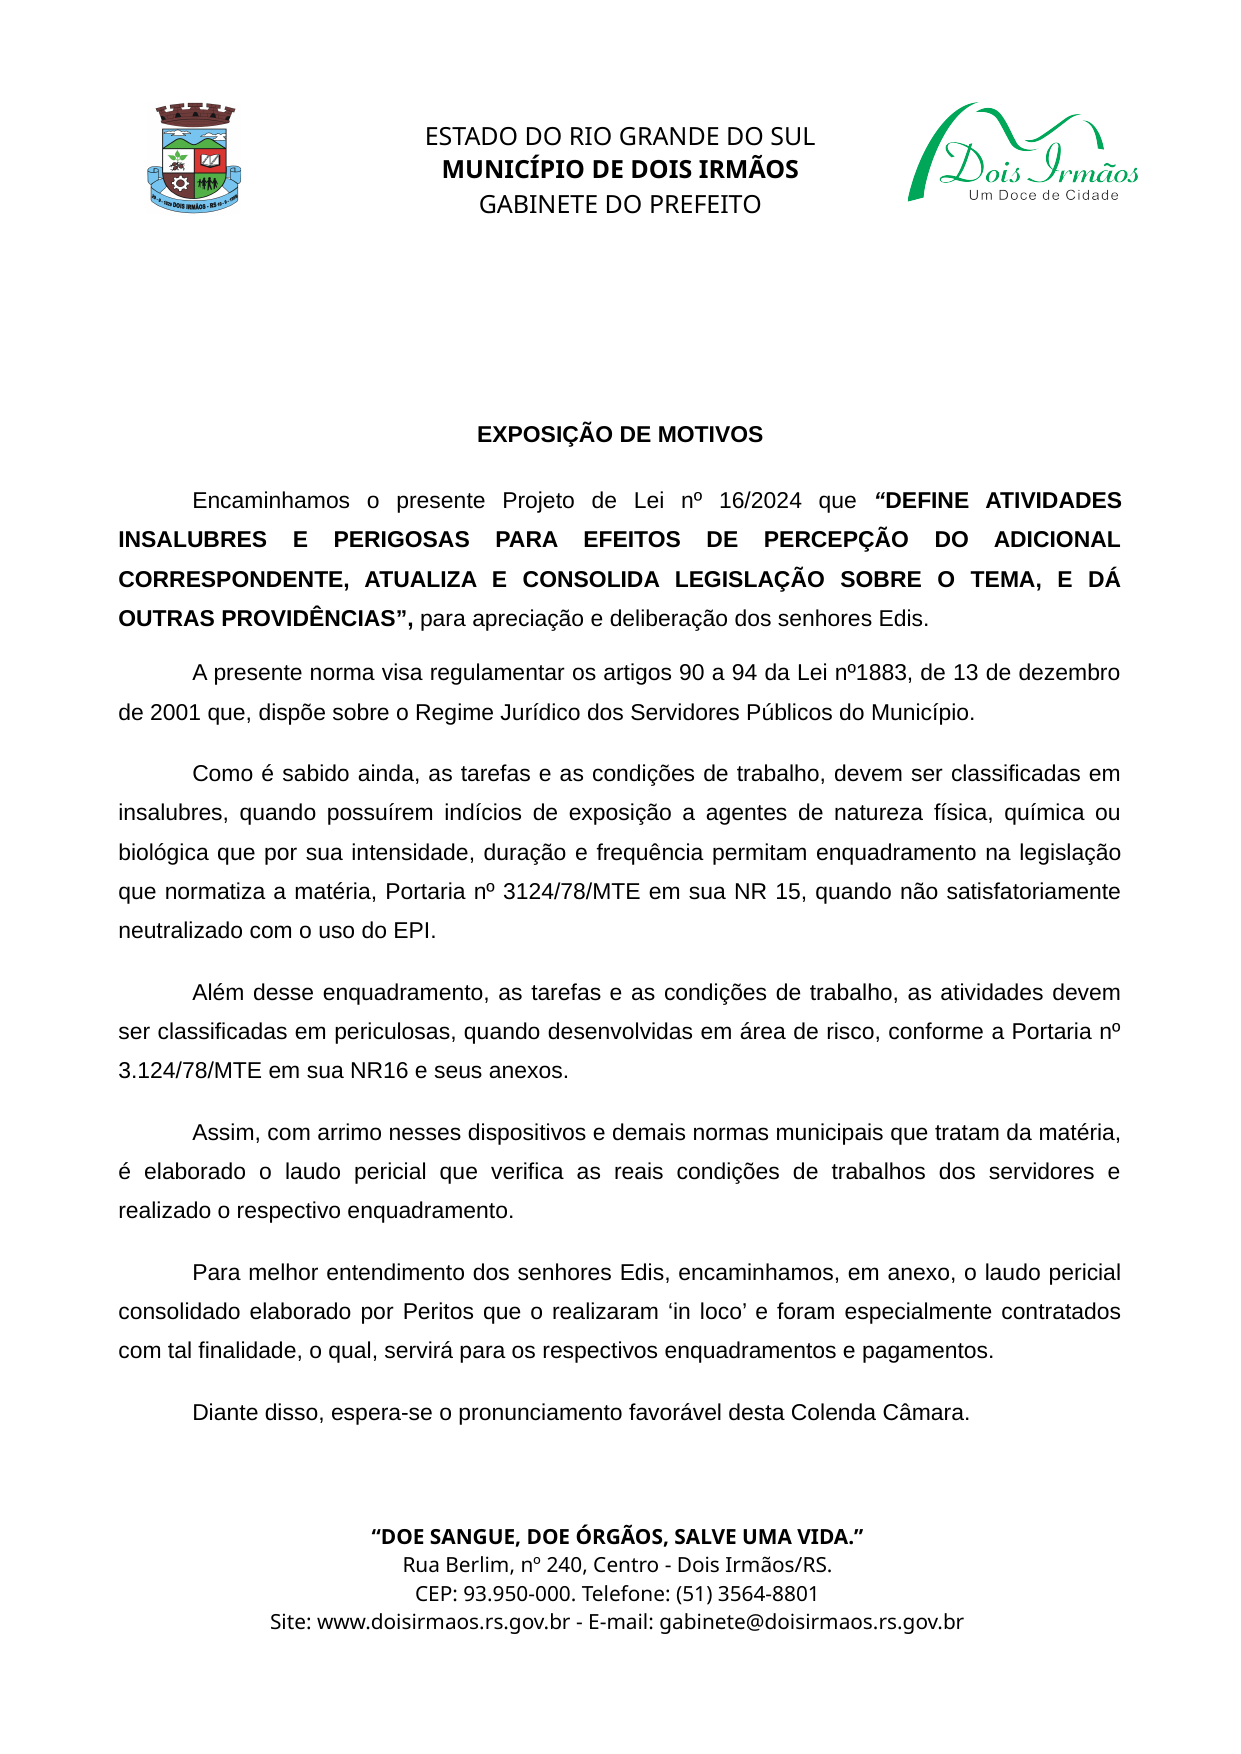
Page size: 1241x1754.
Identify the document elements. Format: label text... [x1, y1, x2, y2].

text Como é sabido ainda, as tarefas e as condições de trabalho, devem ser classificadas em insalubres, quando possuírem indícios de exposição a agentes de natureza física, química ou biológica que por sua intensidade, duração e frequência permitam enquadramento na legislação que normatiza a matéria, Portaria nº 3124/78/MTE em sua NR 15, quando não satisfatoriamente neutralizado com o uso do EPI. [118, 759, 1122, 944]
picture [147, 102, 242, 214]
text Encaminhamos o presente Projeto de Lei nº 16/2024 que “DEFINE ATIVIDADES INSALUBRES E PERIGOSAS PARA EFEITOS DE PERCEPÇÃO DO ADICIONAL CORRESPONDENTE, ATUALIZA E CONSOLIDA LEGISLAÇÃO SOBRE O TEMA, E DÁ OUTRAS PROVIDÊNCIAS”, para apreciação e deliberação dos senhores Edis. [118, 487, 1122, 632]
text EXPOSIÇÃO DE MOTIVOS [118, 421, 1122, 447]
text Assim, com arrimo nesses dispositivos e demais normas municipais que tratam da matéria, é elaborado o laudo pericial que verifica as reais condições de trabalhos dos servidores e realizado o respectivo enquadramento. [118, 1118, 1122, 1224]
text Além desse enquadramento, as tarefas e as condições de trabalho, as atividades devem ser classificadas em periculosas, quando desenvolvidas em área de risco, conforme a Portaria nº 3.124/78/MTE em sua NR16 e seus anexos. [118, 978, 1122, 1084]
picture [907, 102, 1138, 202]
text Diante disso, espera-se o pronunciamento favorável desta Colenda Câmara. [118, 1398, 1122, 1425]
text A presente norma visa regulamentar os artigos 90 a 94 da Lei nº1883, de 13 de dezembro de 2001 que, dispõe sobre o Regime Jurídico dos Servidores Públicos do Município. [118, 659, 1122, 725]
text Para melhor entendimento dos senhores Edis, encaminhamos, em anexo, o laudo pericial consolidado elaborado por Peritos que o realizaram ‘in loco’ e foram especialmente contratados com tal finalidade, o qual, servirá para os respectivos enquadramentos e pagamentos. [118, 1258, 1122, 1364]
